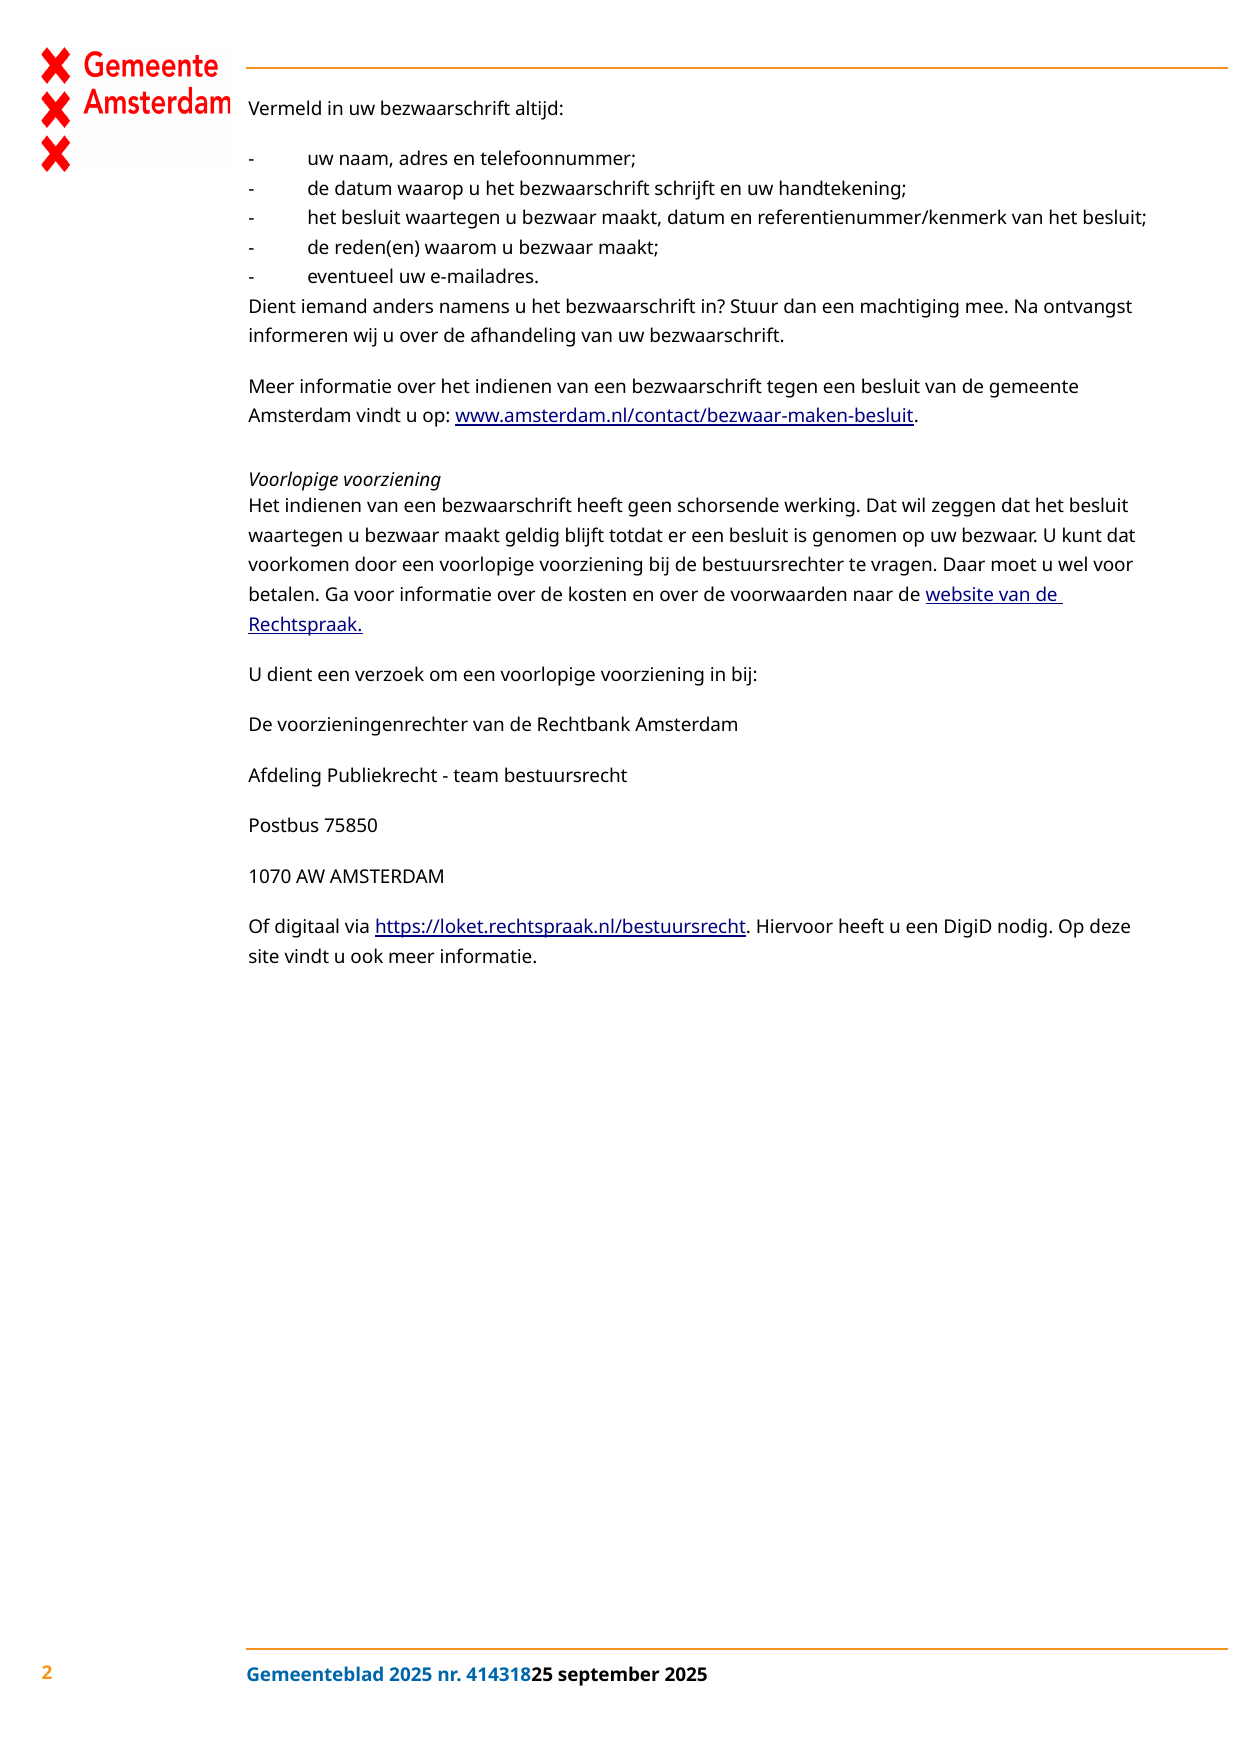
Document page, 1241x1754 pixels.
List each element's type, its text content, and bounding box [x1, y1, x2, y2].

text Postbus 75850 [248, 812, 1152, 838]
text De voorzieningenrechter van de Rechtbank Amsterdam [248, 712, 1152, 737]
text Meer informatie over het indienen van een bezwaarschrift tegen een besluit van de gemeente Amsterdam vindt u op: www.amsterdam.nl/contact/bezwaar-maken-besluit. [248, 373, 1152, 428]
text Dient iemand anders namens u het bezwaarschrift in? Stuur dan een machtiging mee. Na ontvangst informeren wij u over de afhandeling van uw bezwaarschrift. [248, 293, 1152, 348]
text U dient een verzoek om een voorlopige voorziening in bij: [248, 661, 1152, 687]
list uw naam, adres en telefoonnummer; [248, 145, 1152, 171]
text Het indienen van een bezwaarschrift heeft geen schorsende werking. Dat wil zeggen dat het besluit waartegen u bezwaar maakt geldig blijft totdat er een besluit is genomen op uw bezwaar. U kunt dat voorkomen door een voorlopige voorziening bij de bestuursrechter te vragen. Daar moet u wel voor betalen. Ga voor informatie over de kosten en over de voorwaarden naar de website van de Rechtspraak. [248, 492, 1152, 636]
list eventueel uw e-mailadres. [248, 263, 1152, 289]
list de datum waarop u het bezwaarschrift schrijft en uw handtekening; [248, 175, 1152, 201]
picture [41, 47, 231, 172]
text Afdeling Publiekrecht - team bestuursrecht [248, 762, 1152, 788]
list het besluit waartegen u bezwaar maakt, datum en referentienummer/kenmerk van het besluit; [248, 204, 1152, 230]
text 1070 AW AMSTERDAM [248, 863, 1152, 888]
list de reden(en) waarom u bezwaar maakt; [248, 234, 1152, 260]
text Voorlopige voorziening [248, 467, 1152, 492]
text Of digitaal via https://loket.rechtspraak.nl/bestuursrecht. Hiervoor heeft u een DigiD nodig. Op deze site vindt u ook meer informatie. [248, 913, 1152, 968]
text Vermeld in uw bezwaarschrift altijd: [248, 95, 1152, 121]
